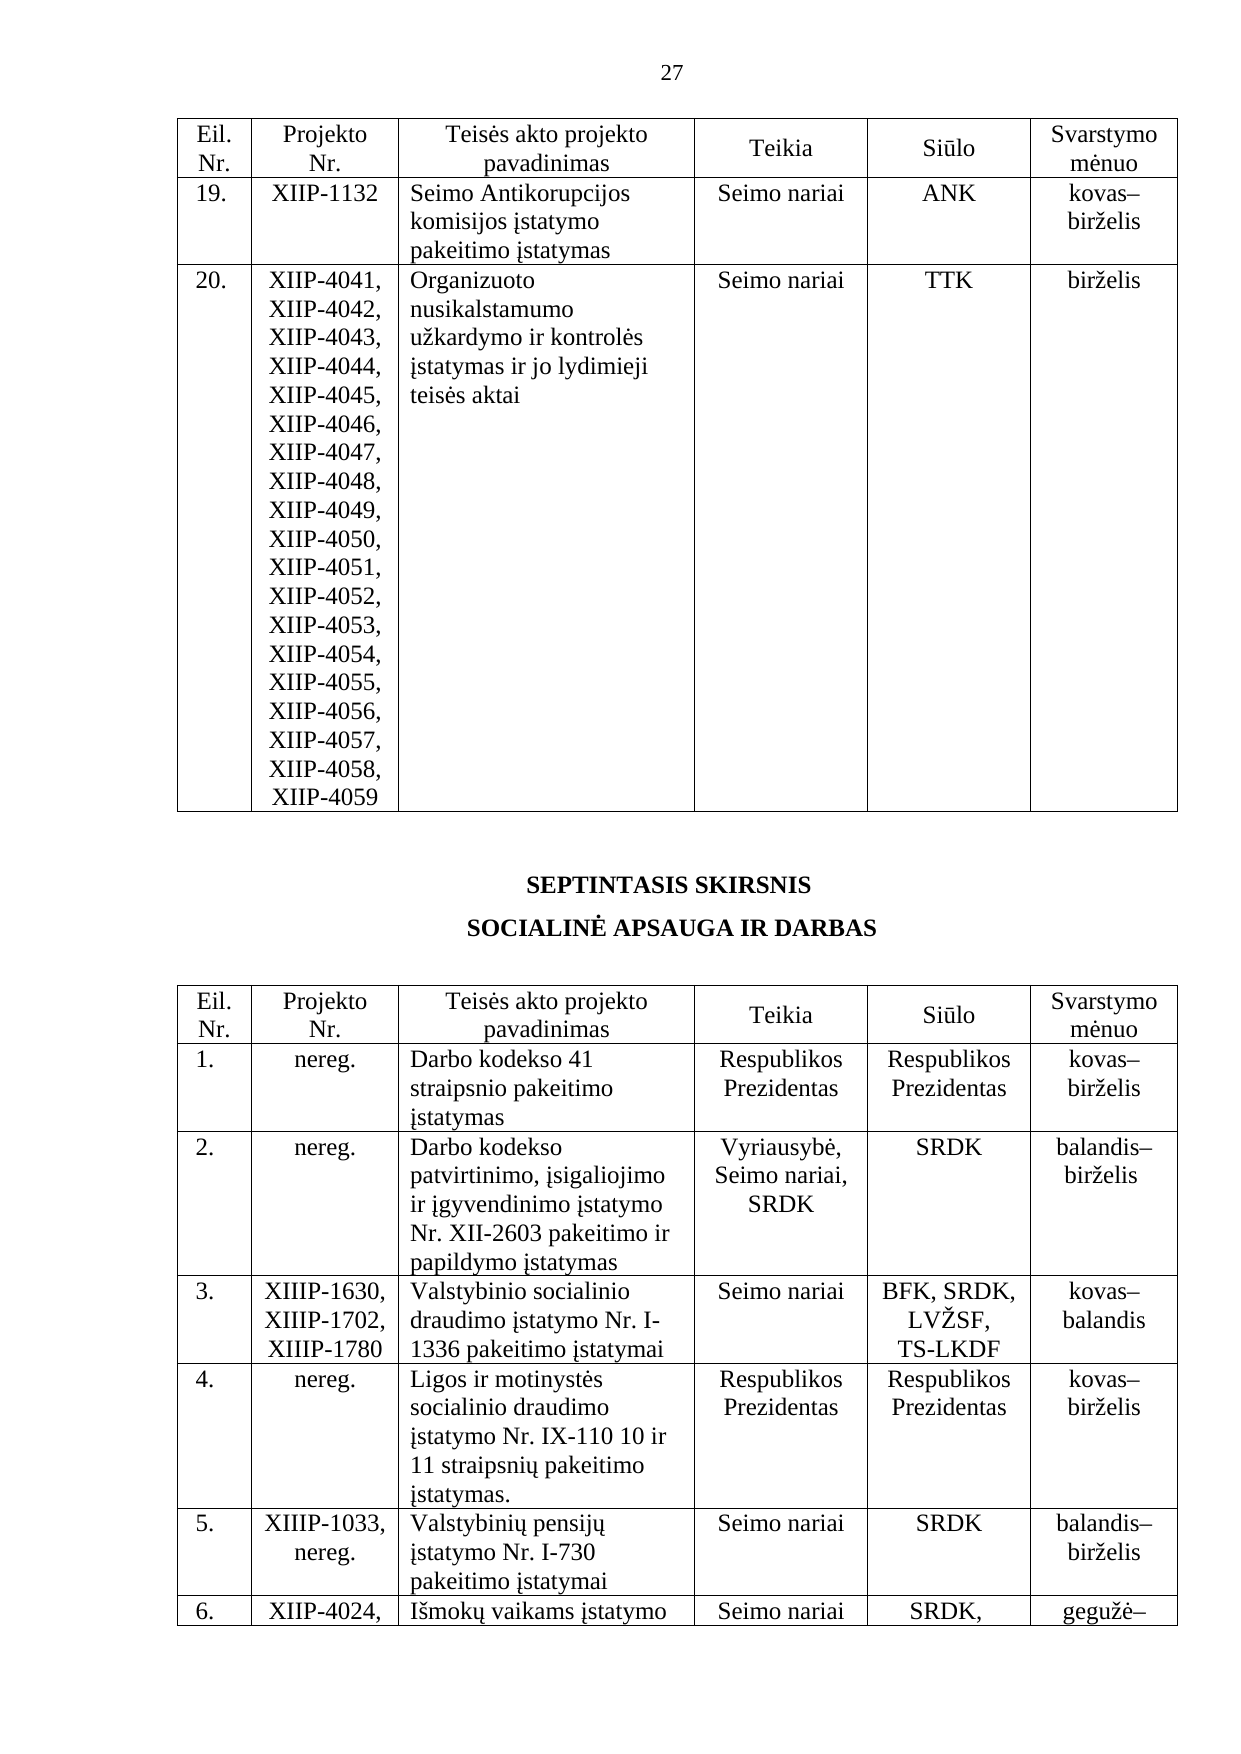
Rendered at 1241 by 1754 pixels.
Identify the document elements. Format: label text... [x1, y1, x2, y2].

table_header Svarstymo mėnuo [1031, 119, 1177, 177]
table_cell ANK [868, 178, 1030, 264]
table_header Eil. Nr. [178, 119, 251, 177]
table_header Svarstymo mėnuo [1031, 986, 1177, 1043]
table_cell Seimo nariai [695, 1276, 867, 1363]
table_header Teikia [695, 986, 867, 1043]
table_cell XIIIP-1630, XIIIP-1702, XIIIP-1780 [252, 1276, 398, 1363]
table_cell XIIP-4041, XIIP-4042, XIIP-4043, XIIP-4044, XIIP-4045, XIIP-4046, XIIP-4047, XIIP-4048, XIIP-4049, XIIP-4050, XIIP-4051, XIIP-4052, XIIP-4053, XIIP-4054, XIIP-4055, XIIP-4056, XIIP-4057, XIIP-4058, XIIP-4059 [252, 265, 398, 811]
table_cell 6. [178, 1596, 251, 1624]
table_cell 19. [178, 178, 251, 264]
table_header Projekto Nr. [252, 119, 398, 177]
table_header Teisės akto projekto pavadinimas [399, 119, 694, 177]
table_cell kovas–birželis [1031, 178, 1177, 264]
table_cell Darbo kodekso patvirtinimo, įsigaliojimo ir įgyvendinimo įstatymo Nr. XII-2603 pakeitimo ir papildymo įstatymas [399, 1132, 694, 1275]
table_cell Seimo nariai [695, 1509, 867, 1595]
table_cell birželis [1031, 265, 1177, 811]
table_header Teikia [695, 119, 867, 177]
table_cell SRDK, [868, 1596, 1030, 1624]
table_cell Išmokų vaikams įstatymo [399, 1596, 694, 1624]
table_cell Valstybinio socialinio draudimo įstatymo Nr. I-1336 pakeitimo įstatymai [399, 1276, 694, 1363]
table_cell Ligos ir motinystės socialinio draudimo įstatymo Nr. IX-110 10 ir 11 straipsnių pakeitimo įstatymas. [399, 1364, 694, 1507]
table_cell Darbo kodekso 41 straipsnio pakeitimo įstatymas [399, 1044, 694, 1131]
table_header Siūlo [868, 986, 1030, 1043]
table_cell Respublikos Prezidentas [868, 1044, 1030, 1131]
table_cell balandis–birželis [1031, 1509, 1177, 1595]
table_cell Respublikos Prezidentas [868, 1364, 1030, 1507]
table_cell kovas–balandis [1031, 1276, 1177, 1363]
table_cell gegužė– [1031, 1596, 1177, 1624]
table_cell XIIP-4024, [252, 1596, 398, 1624]
table_cell Vyriausybė, Seimo nariai, SRDK [695, 1132, 867, 1275]
table_cell Respublikos Prezidentas [695, 1364, 867, 1507]
table_cell XIIP-1132 [252, 178, 398, 264]
table_cell XIIIP-1033, nereg. [252, 1509, 398, 1595]
table_cell TTK [868, 265, 1030, 811]
table_header Siūlo [868, 119, 1030, 177]
table_cell 1. [178, 1044, 251, 1131]
table_cell SRDK [868, 1132, 1030, 1275]
table_cell Valstybinių pensijų įstatymo Nr. I-730 pakeitimo įstatymai [399, 1509, 694, 1595]
table_cell kovas– birželis [1031, 1044, 1177, 1131]
table_cell Seimo nariai [695, 1596, 867, 1624]
table_cell nereg. [252, 1364, 398, 1507]
table_cell BFK, SRDK, LVŽSF, TS-LKDF [868, 1276, 1030, 1363]
table_cell Respublikos Prezidentas [695, 1044, 867, 1131]
table_cell Seimo Antikorupcijos komisijos įstatymo pakeitimo įstatymas [399, 178, 694, 264]
text SEPTINTASIS SKIRSNIS [177, 870, 1167, 898]
text SOCIALINĖ APSAUGA IR DARBAS [177, 913, 1167, 942]
table_cell balandis–birželis [1031, 1132, 1177, 1275]
table_cell SRDK [868, 1509, 1030, 1595]
table_cell kovas– birželis [1031, 1364, 1177, 1507]
table_cell nereg. [252, 1132, 398, 1275]
table_cell Organizuoto nusikalstamumo užkardymo ir kontrolės įstatymas ir jo lydimieji teisės aktai [399, 265, 694, 811]
table_cell nereg. [252, 1044, 398, 1131]
table_cell 20. [178, 265, 251, 811]
table_cell 2. [178, 1132, 251, 1275]
table_cell 5. [178, 1509, 251, 1595]
table_header Eil. Nr. [178, 986, 251, 1043]
table_cell 4. [178, 1364, 251, 1507]
table_cell Seimo nariai [695, 178, 867, 264]
table_header Projekto Nr. [252, 986, 398, 1043]
table_cell 3. [178, 1276, 251, 1363]
table_header Teisės akto projekto pavadinimas [399, 986, 694, 1043]
table_cell Seimo nariai [695, 265, 867, 811]
